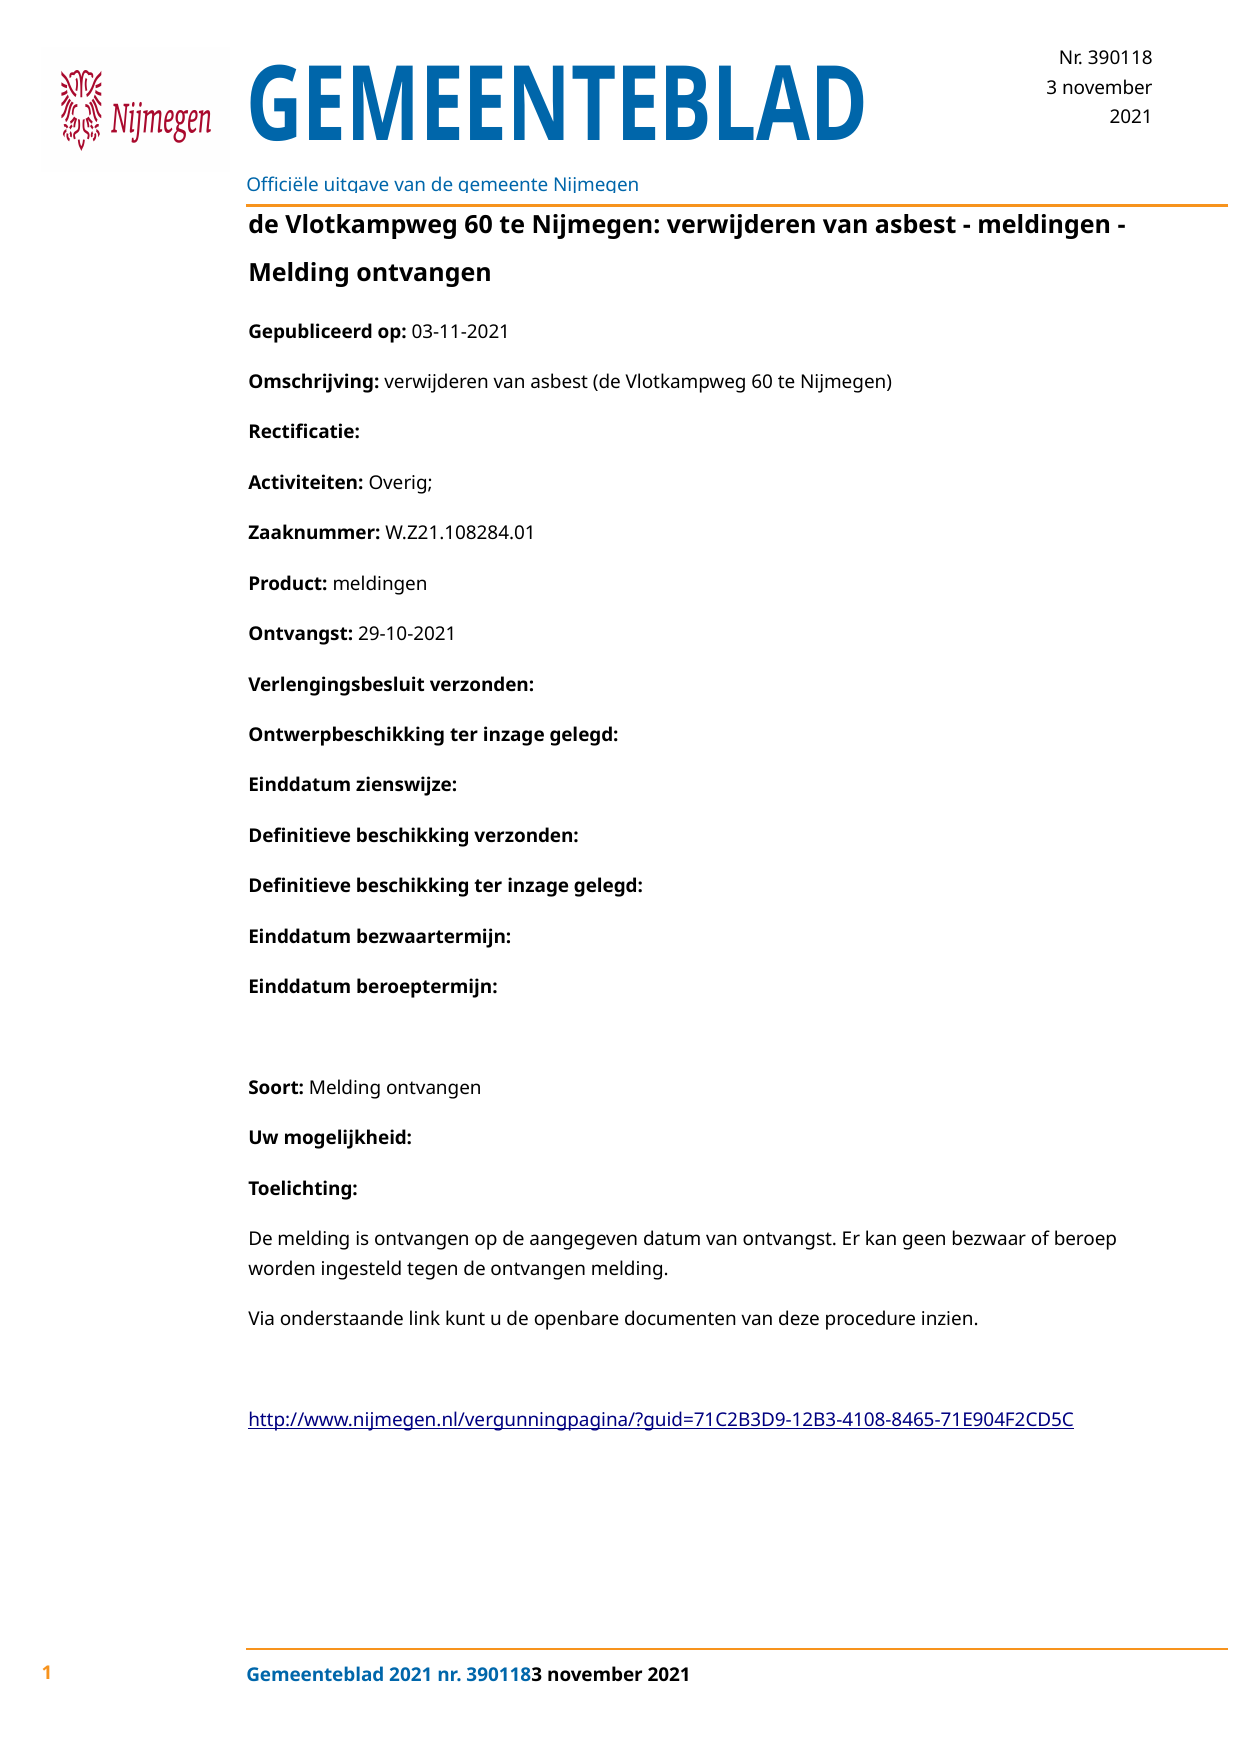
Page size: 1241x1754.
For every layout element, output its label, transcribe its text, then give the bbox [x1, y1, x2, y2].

text Verlengingsbesluit verzonden: [248, 671, 1152, 697]
text Definitieve beschikking ter inzage gelegd: [248, 872, 1152, 898]
text Activiteiten: Overig; [248, 469, 1152, 495]
text Einddatum zienswijze: [248, 772, 1152, 797]
text Omschrijving: verwijderen van asbest (de Vlotkampweg 60 te Nijmegen) [248, 368, 1152, 394]
text Toelichting: [248, 1175, 1152, 1201]
text Einddatum beroeptermijn: [248, 973, 1152, 999]
text Zaaknummer: W.Z21.108284.01 [248, 519, 1152, 545]
text Rectificatie: [248, 419, 1152, 444]
text Ontvangst: 29-10-2021 [248, 620, 1152, 646]
text http://www.nijmegen.nl/vergunningpagina/?guid=71C2B3D9-12B3-4108-8465-71E904F2CD5C [248, 1406, 1152, 1432]
picture [41, 47, 231, 172]
text Via onderstaande link kunt u de openbare documenten van deze procedure inzien. [248, 1305, 1152, 1331]
text Gepubliceerd op: 03-11-2021 [248, 318, 1152, 344]
text Uw mogelijkheid: [248, 1124, 1152, 1150]
text Soort: Melding ontvangen [248, 1074, 1152, 1100]
text Einddatum bezwaartermijn: [248, 923, 1152, 949]
text de Vlotkampweg 60 te Nijmegen: verwijderen van asbest - meldingen - Melding ontvangen [248, 207, 1152, 288]
text Definitieve beschikking verzonden: [248, 822, 1152, 848]
text Ontwerpbeschikking ter inzage gelegd: [248, 721, 1152, 747]
text Product: meldingen [248, 570, 1152, 596]
text De melding is ontvangen op de aangegeven datum van ontvangst. Er kan geen bezwaar of beroep worden ingesteld tegen de ontvangen melding. [248, 1225, 1152, 1281]
